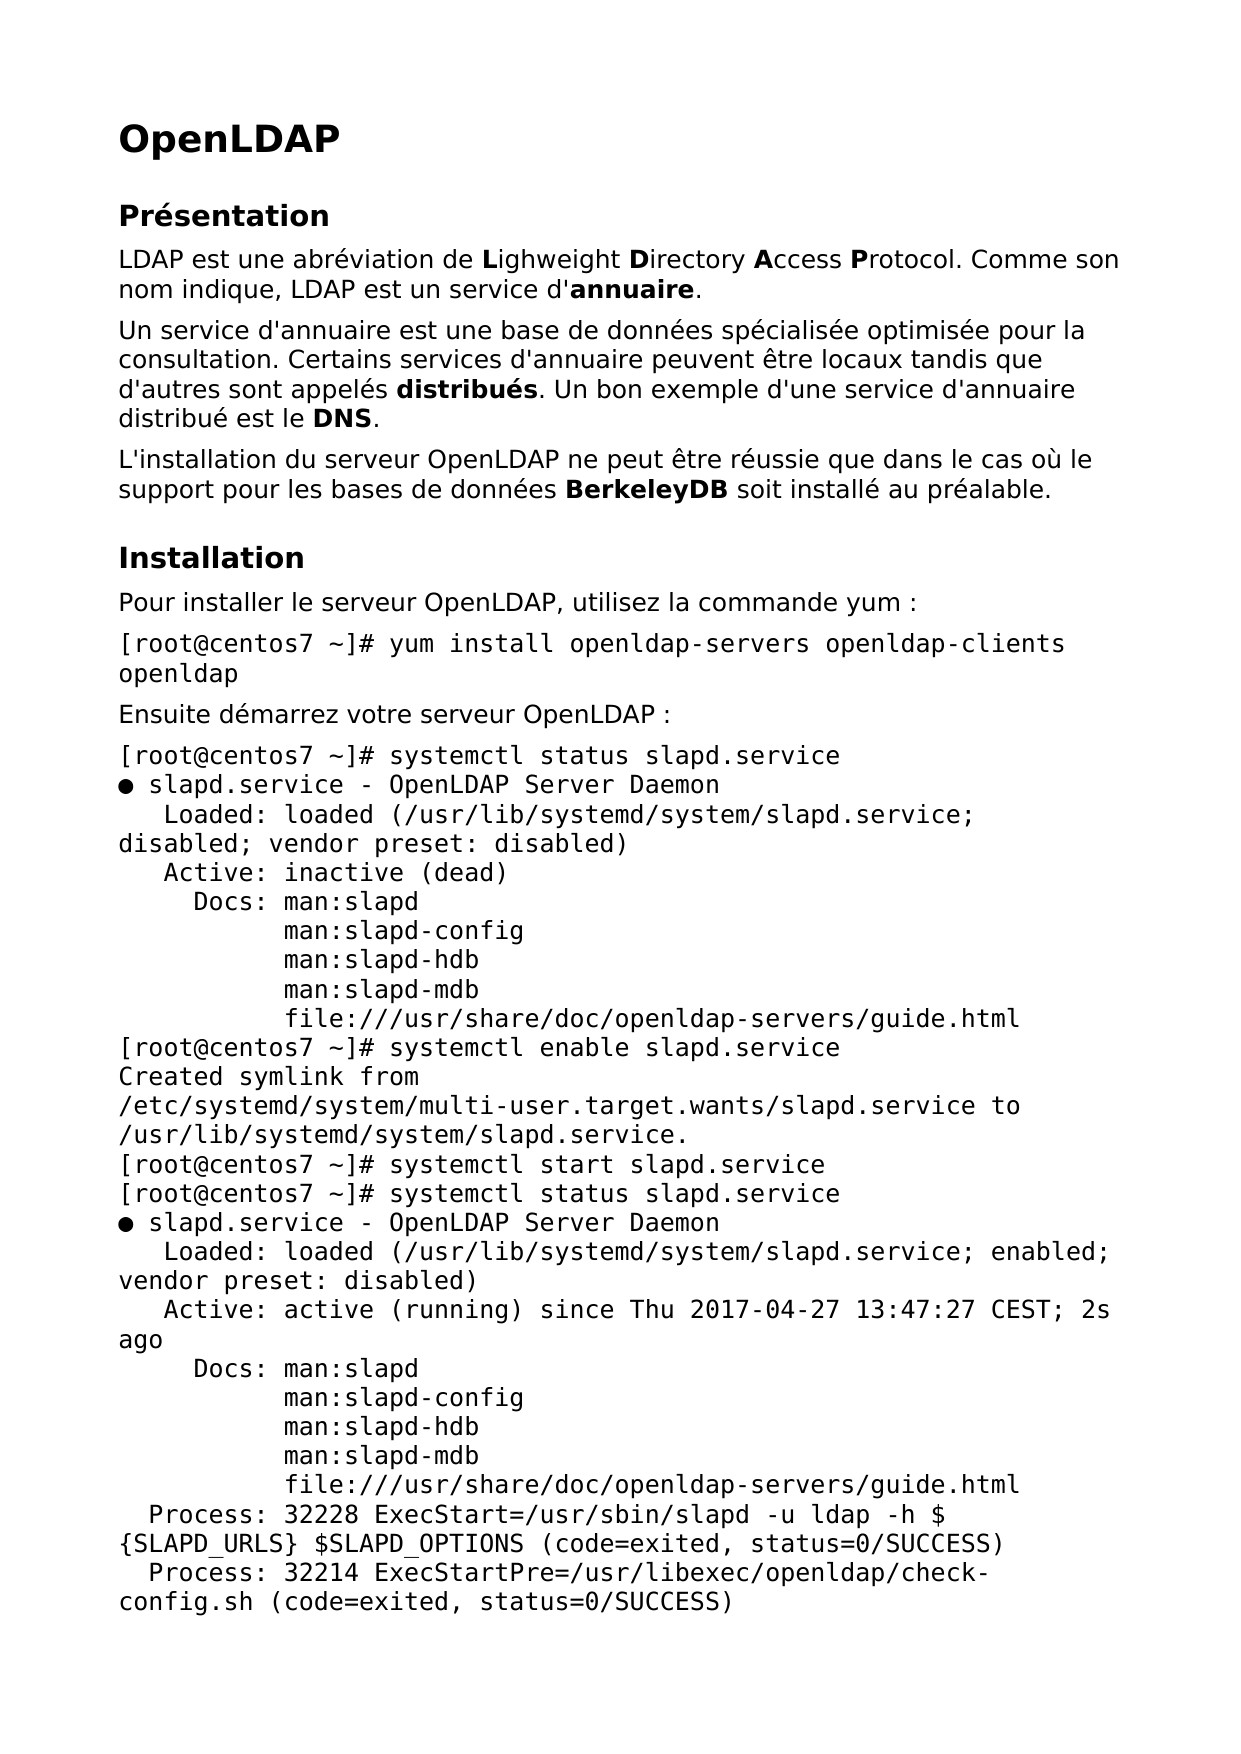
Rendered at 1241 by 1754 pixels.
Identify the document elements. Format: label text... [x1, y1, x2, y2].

text [root@centos7 ~]# yum install openldap-servers openldap-clients openldap [118, 630, 1122, 688]
text Ensuite démarrez votre serveur OpenLDAP : [118, 700, 1122, 729]
text [root@centos7 ~]# systemctl status slapd.service ● slapd.service - OpenLDAP Server Daemon Loaded: loaded (/usr/lib/systemd/system/slapd.service; disabled; vendor preset: disabled) Active: inactive (dead) Docs: man:slapd man:slapd-config man:slapd-hdb man:slapd-mdb file:///usr/share/doc/openldap-servers/guide.html [root@centos7 ~]# systemctl enable slapd.service Created symlink from /etc/systemd/system/multi-user.target.wants/slapd.service to /usr/lib/systemd/system/slapd.service. [root@centos7 ~]# systemctl start slapd.service [root@centos7 ~]# systemctl status slapd.service ● slapd.service - OpenLDAP Server Daemon Loaded: loaded (/usr/lib/systemd/system/slapd.service; enabled; vendor preset: disabled) Active: active (running) since Thu 2017-04-27 13:47:27 CEST; 2s ago Docs: man:slapd man:slapd-config man:slapd-hdb man:slapd-mdb file:///usr/share/doc/openldap-servers/guide.html Process: 32228 ExecStart=/usr/sbin/slapd -u ldap -h ${SLAPD_URLS} $SLAPD_OPTIONS (code=exited, status=0/SUCCESS) Process: 32214 ExecStartPre=/usr/libexec/openldap/check-config.sh (code=exited, status=0/SUCCESS) [118, 741, 1122, 1616]
text Pour installer le serveur OpenLDAP, utilisez la commande yum : [118, 588, 1122, 617]
text LDAP est une abréviation de Lighweight Directory Access Protocol. Comme son nom indique, LDAP est un service d'annuaire. [118, 246, 1122, 304]
subtitle OpenLDAP [118, 118, 1122, 162]
text L'installation du serveur OpenLDAP ne peut être réussie que dans le cas où le support pour les bases de données BerkeleyDB soit installé au préalable. [118, 446, 1122, 504]
subtitle Installation [118, 542, 1122, 576]
subtitle Présentation [118, 199, 1122, 233]
text Un service d'annuaire est une base de données spécialisée optimisée pour la consultation. Certains services d'annuaire peuvent être locaux tandis que d'autres sont appelés distribués. Un bon exemple d'une service d'annuaire distribué est le DNS. [118, 317, 1122, 433]
